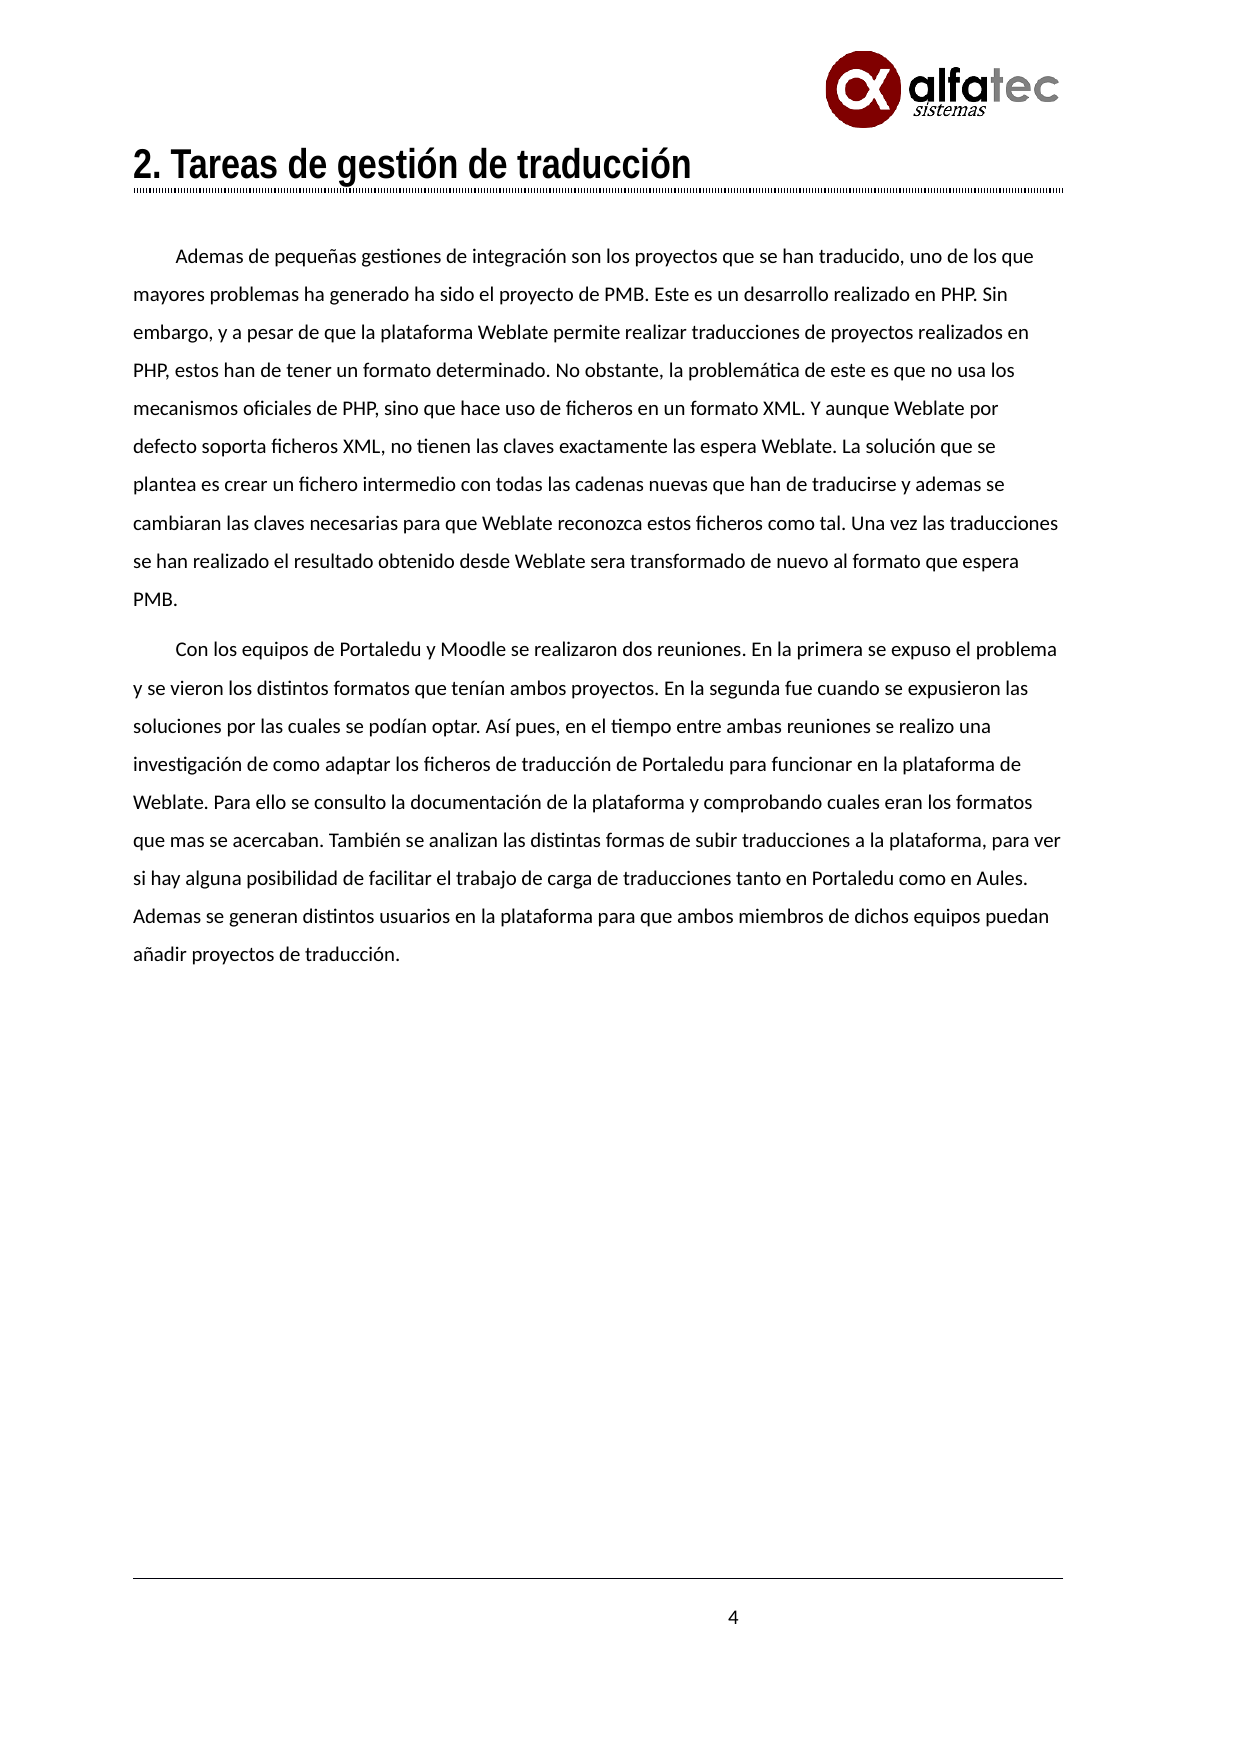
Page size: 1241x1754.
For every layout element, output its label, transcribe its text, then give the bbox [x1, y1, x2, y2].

picture [825, 51, 1061, 128]
text Ademas de pequeñas gestiones de integración son los proyectos que se han traducido, uno de los que mayores problemas ha generado ha sido el proyecto de PMB. Este es un desarrollo realizado en PHP. Sin embargo, y a pesar de que la plataforma Weblate permite realizar traducciones de proyectos realizados en PHP, estos han de tener un formato determinado. No obstante, la problemática de este es que no usa los mecanismos oficiales de PHP, sino que hace uso de ficheros en un formato XML. Y aunque Weblate por defecto soporta ficheros XML, no tienen las claves exactamente las espera Weblate. La solución que se plantea es crear un fichero intermedio con todas las cadenas nuevas que han de traducirse y ademas se cambiaran las claves necesarias para que Weblate reconozca estos ficheros como tal. Una vez las traducciones se han realizado el resultado obtenido desde Weblate sera transformado de nuevo al formato que espera PMB. [133, 243, 1063, 611]
subtitle Tareas de gestión de traducción [133, 148, 1063, 193]
text Con los equipos de Portaledu y Moodle se realizaron dos reuniones. En la primera se expuso el problema y se vieron los distintos formatos que tenían ambos proyectos. En la segunda fue cuando se expusieron las soluciones por las cuales se podían optar. Así pues, en el tiempo entre ambas reuniones se realizo una investigación de como adaptar los ficheros de traducción de Portaledu para funcionar en la plataforma de Weblate. Para ello se consulto la documentación de la plataforma y comprobando cuales eran los formatos que mas se acercaban. También se analizan las distintas formas de subir traducciones a la plataforma, para ver si hay alguna posibilidad de facilitar el trabajo de carga de traducciones tanto en Portaledu como en Aules. Ademas se generan distintos usuarios en la plataforma para que ambos miembros de dichos equipos puedan añadir proyectos de traducción. [133, 637, 1063, 967]
